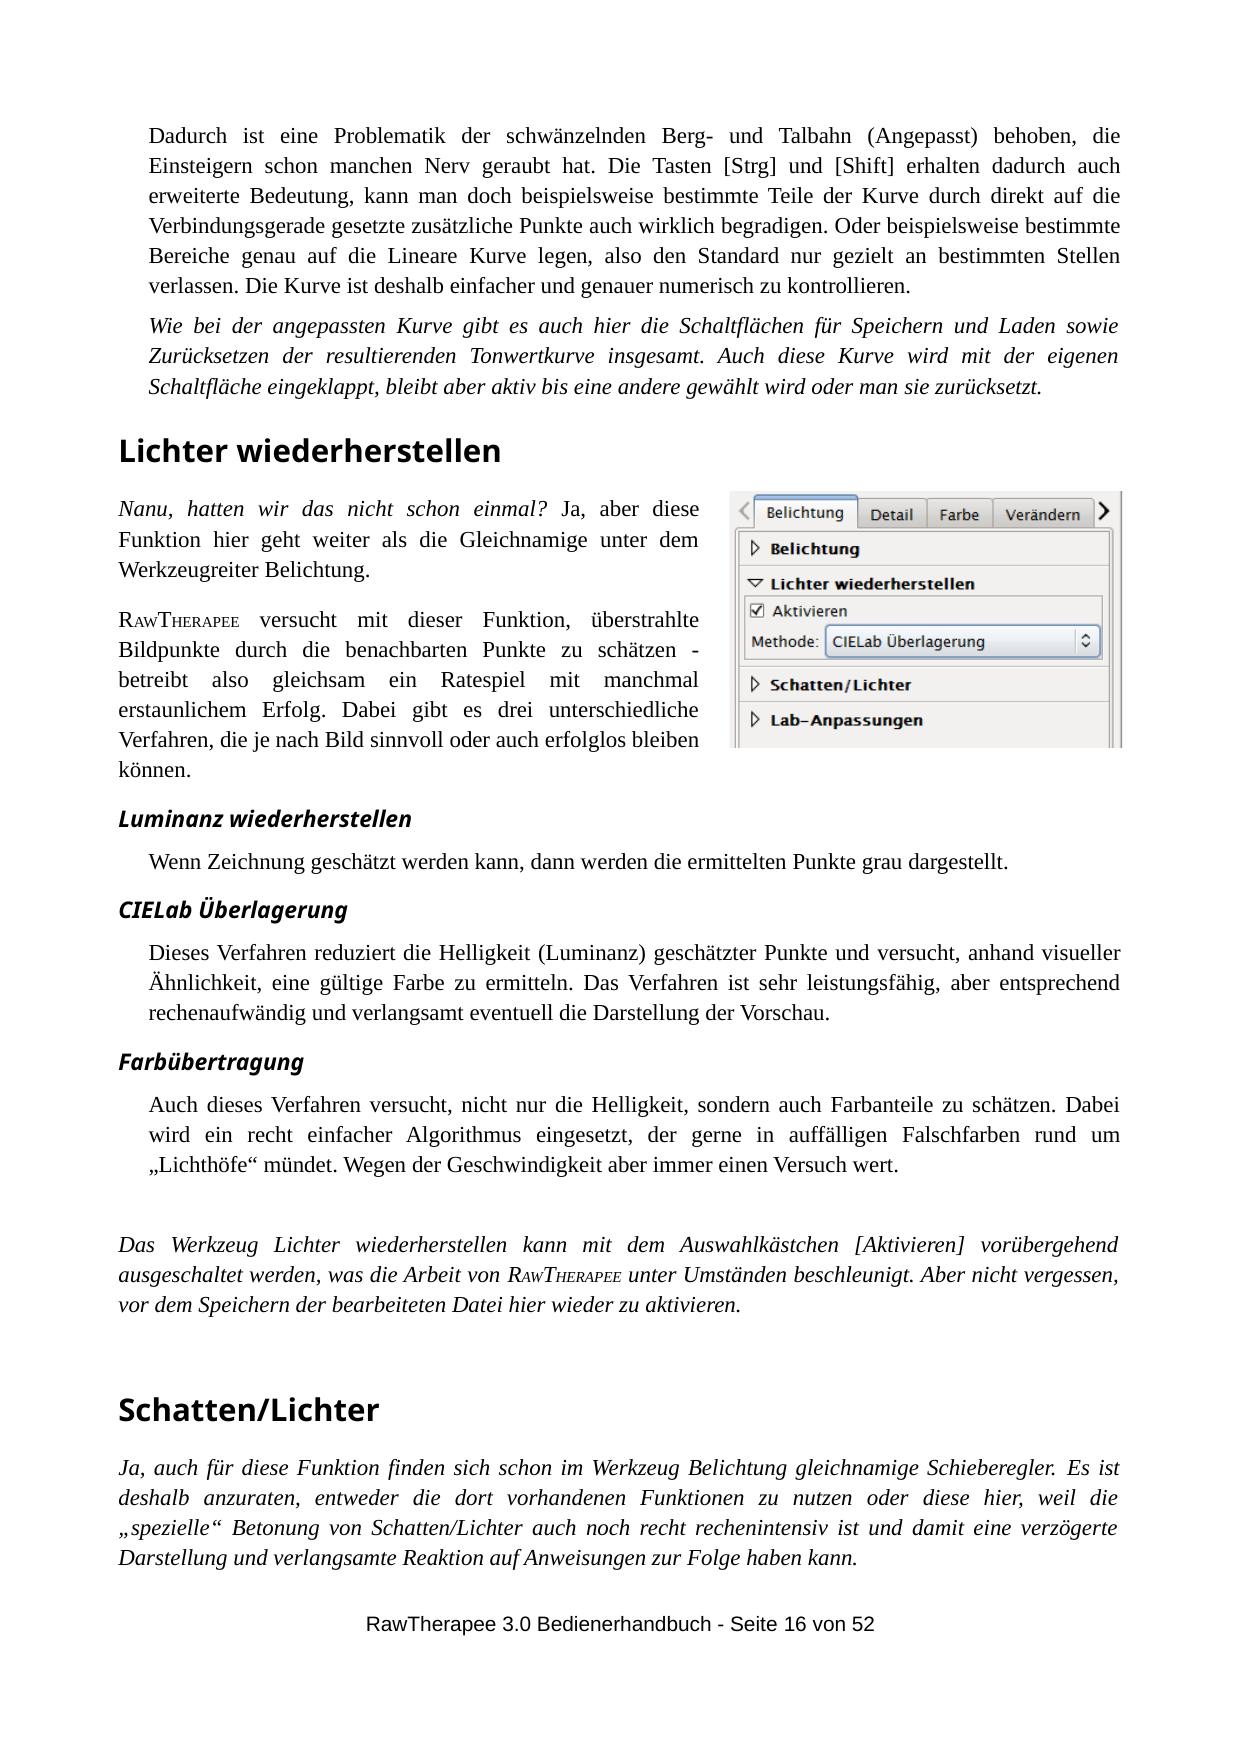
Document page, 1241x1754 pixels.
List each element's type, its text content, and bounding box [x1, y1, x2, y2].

text Wie bei der angepassten Kurve gibt es auch hier die Schaltflächen für Speichern und Laden sowie Zurücksetzen der resultierenden Tonwertkurve insgesamt. Auch diese Kurve wird mit der eigenen Schaltfläche eingeklappt, bleibt aber aktiv bis eine andere gewählt wird oder man sie zurücksetzt. [148, 309, 1122, 399]
subtitle CIELab Überlagerung [118, 894, 1122, 925]
text RawTherapee versucht mit dieser Funktion, überstrahlte Bildpunkte durch die benachbarten Punkte zu schätzen - betreibt also gleichsam ein Ratespiel mit manchmal erstaunlichem Erfolg. Dabei gibt es drei unterschiedliche Verfahren, die je nach Bild sinnvoll oder auch erfolglos bleiben können. [118, 602, 1122, 783]
text Dadurch ist eine Problematik der schwänzelnden Berg- und Talbahn (Angepasst) behoben, die Einsteigern schon manchen Nerv geraubt hat. Die Tasten [Strg] und [Shift] erhalten dadurch auch erweiterte Bedeutung, kann man doch beispielsweise bestimmte Teile der Kurve durch direkt auf die Verbindungsgerade gesetzte zusätzliche Punkte auch wirklich begradigen. Oder beispielsweise bestimmte Bereiche genau auf die Lineare Kurve legen, also den Standard nur gezielt an bestimmten Stellen verlassen. Die Kurve ist deshalb einfacher und genauer numerisch zu kontrollieren. [148, 118, 1122, 299]
subtitle Farbübertragung [118, 1046, 1122, 1077]
text Nanu, hatten wir das nicht schon einmal? Ja, aber diese Funktion hier geht weiter als die Gleichnamige unter dem Werkzeugreiter Belichtung. [118, 492, 729, 582]
text Ja, auch für diese Funktion finden sich schon im Werkzeug Belichtung gleichnamige Schieberegler. Es ist deshalb anzuraten, entweder die dort vorhandenen Funktionen zu nutzen oder diese hier, weil die „spezielle“ Betonung von Schatten/Lichter auch noch recht rechenintensiv ist und damit eine verzögerte Darstellung und verlangsamte Reaktion auf Anweisungen zur Folge haben kann. [118, 1450, 1122, 1571]
picture [729, 491, 1123, 748]
text Auch dieses Verfahren versucht, nicht nur die Helligkeit, sondern auch Farbanteile zu schätzen. Dabei wird ein recht einfacher Algorithmus eingesetzt, der gerne in auffälligen Falschfarben rund um „Lichthöfe“ mündet. Wegen der Geschwindigkeit aber immer einen Versuch wert. [148, 1087, 1122, 1177]
text Wenn Zeichnung geschätzt werden kann, dann werden die ermittelten Punkte grau dargestellt. [148, 844, 1122, 874]
text Dieses Verfahren reduziert die Helligkeit (Luminanz) geschätzter Punkte und versucht, anhand visueller Ähnlichkeit, eine gültige Farbe zu ermitteln. Das Verfahren ist sehr leistungsfähig, aber entsprechend rechenaufwändig und verlangsamt eventuell die Darstellung der Vorschau. [148, 935, 1122, 1026]
subtitle Schatten/Lichter [118, 1388, 1122, 1430]
subtitle Luminanz wiederherstellen [118, 803, 1122, 834]
subtitle Lichter wiederherstellen [118, 429, 1122, 472]
text Das Werkzeug Lichter wiederherstellen kann mit dem Auswahlkästchen [Aktivieren] vorübergehend ausgeschaltet werden, was die Arbeit von RawTherapee unter Umständen beschleunigt. Aber nicht vergessen, vor dem Speichern der bearbeiteten Datei hier wieder zu aktivieren. [118, 1227, 1122, 1318]
